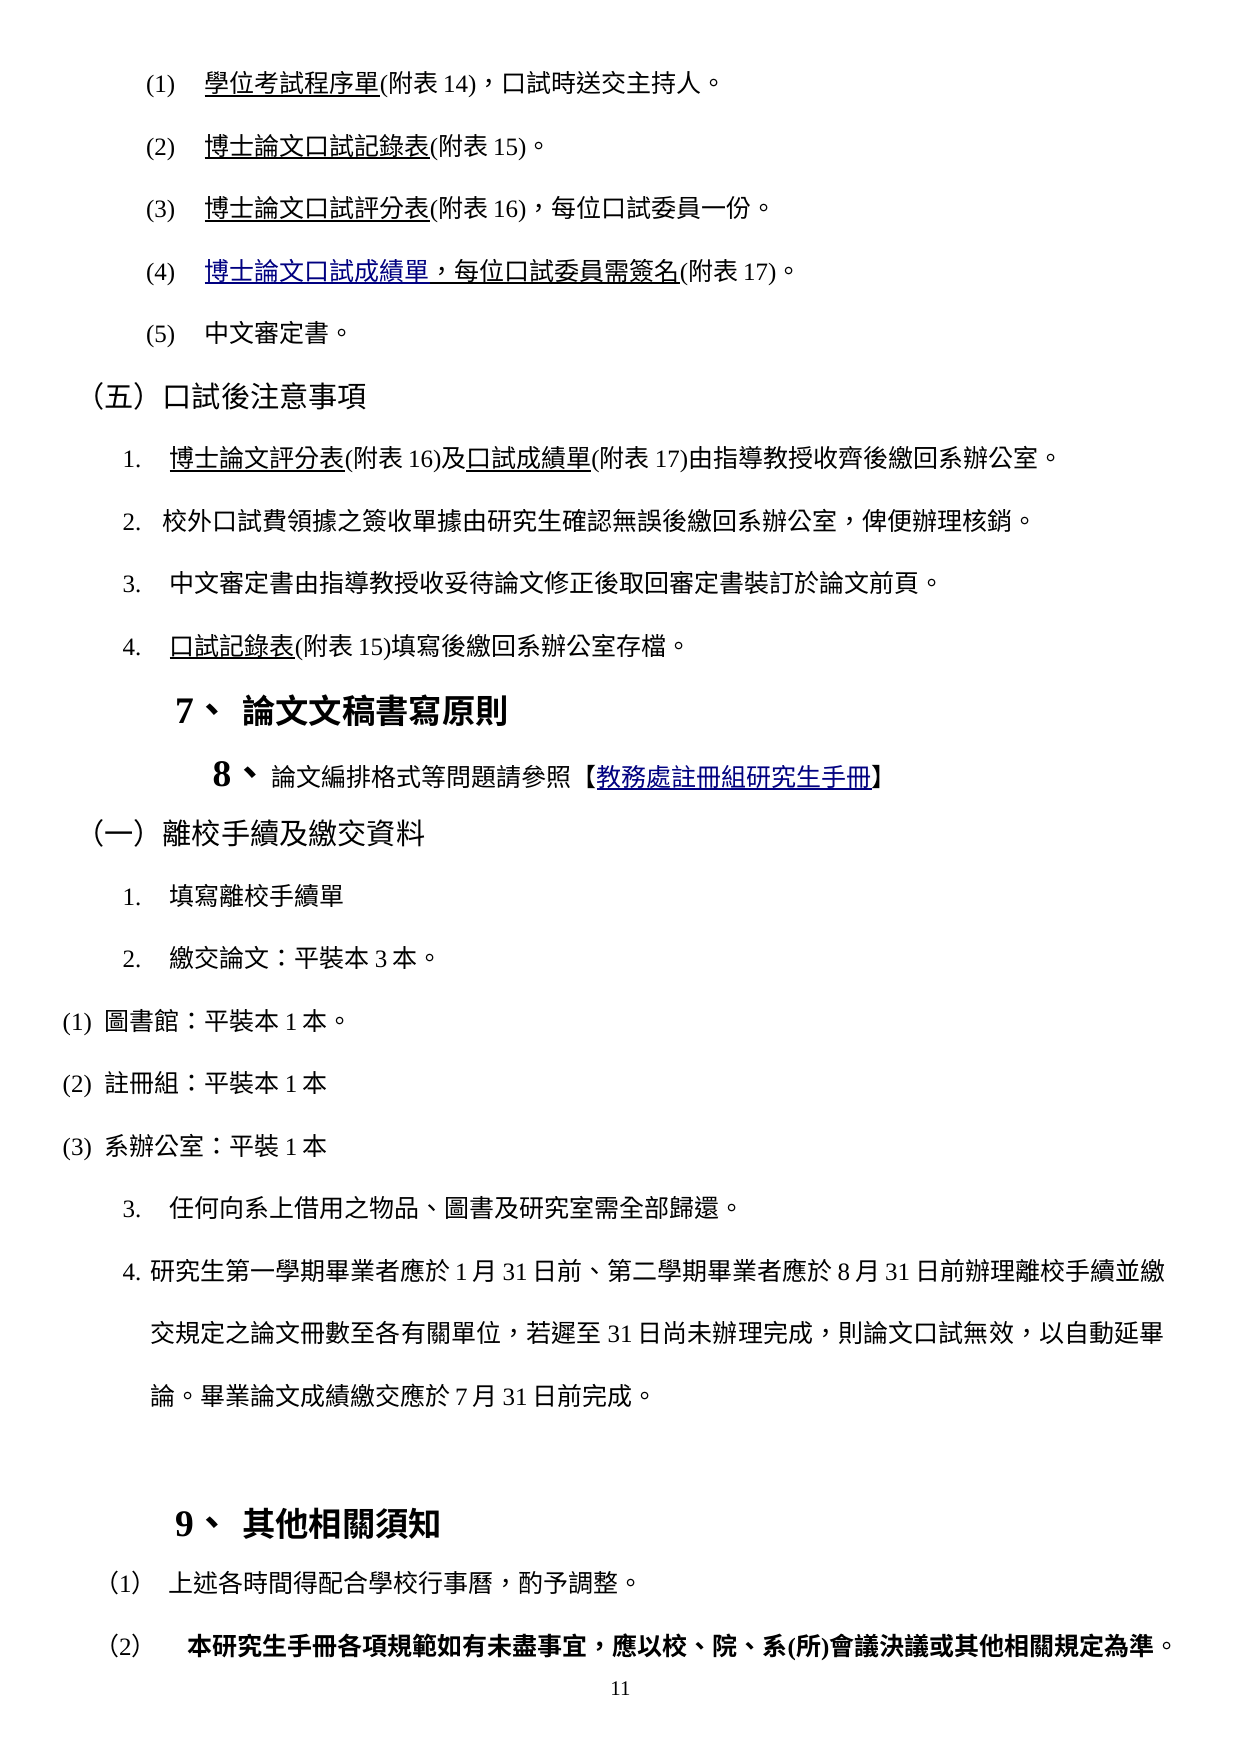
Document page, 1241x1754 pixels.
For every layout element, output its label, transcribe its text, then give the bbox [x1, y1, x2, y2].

subtitle （一）離校手續及繳交資料 [75, 790, 1165, 853]
list 系辦公室：平裝1本 [62, 1103, 1165, 1165]
list 中文審定書。 [175, 290, 1165, 353]
list 填寫離校手續單 [122, 853, 1165, 915]
list 研究生第一學期畢業者應於1月31日前、第二學期畢業者應於8月31日前辦理離校手續並繳交規定之論文冊數至各有關單位，若遲至31日尚未辦理完成，則論文口試無效，以自動延畢論。畢業論文成績繳交應於7月31日前完成。 [122, 1228, 1165, 1415]
subtitle 其他相關須知 [175, 1478, 1165, 1540]
list 學位考試程序單(附表14)，口試時送交主持人。 [175, 40, 1165, 103]
list 博士論文口試成績單，每位口試委員需簽名(附表17)。 [175, 228, 1165, 290]
subtitle 論文編排格式等問題請參照【教務處註冊組研究生手冊】 [212, 728, 1165, 790]
list 博士論文口試評分表(附表16)，每位口試委員一份。 [175, 165, 1165, 228]
list 校外口試費領據之簽收單據由研究生確認無誤後繳回系辦公室，俾便辦理核銷。 [122, 478, 1165, 540]
list 繳交論文：平裝本3本。 [122, 915, 1165, 978]
subtitle （五）口試後注意事項 [75, 353, 1165, 415]
list 口試記錄表(附表15)填寫後繳回系辦公室存檔。 [122, 603, 1165, 665]
list 博士論文評分表(附表16)及口試成績單(附表17)由指導教授收齊後繳回系辦公室。 [122, 415, 1165, 478]
subtitle 論文文稿書寫原則 [175, 665, 1165, 728]
list 本研究生手冊各項規範如有未盡事宜，應以校、院、系(所)會議決議或其他相關規定為準。 [94, 1603, 1165, 1665]
list 博士論文口試記錄表(附表15)。 [175, 103, 1165, 165]
list 上述各時間得配合學校行事曆，酌予調整。 [94, 1540, 1165, 1603]
list 圖書館：平裝本1本。 [62, 978, 1165, 1040]
list 任何向系上借用之物品、圖書及研究室需全部歸還。 [122, 1165, 1165, 1228]
list 註冊組：平裝本1本 [62, 1040, 1165, 1103]
list 中文審定書由指導教授收妥待論文修正後取回審定書裝訂於論文前頁。 [122, 540, 1165, 603]
